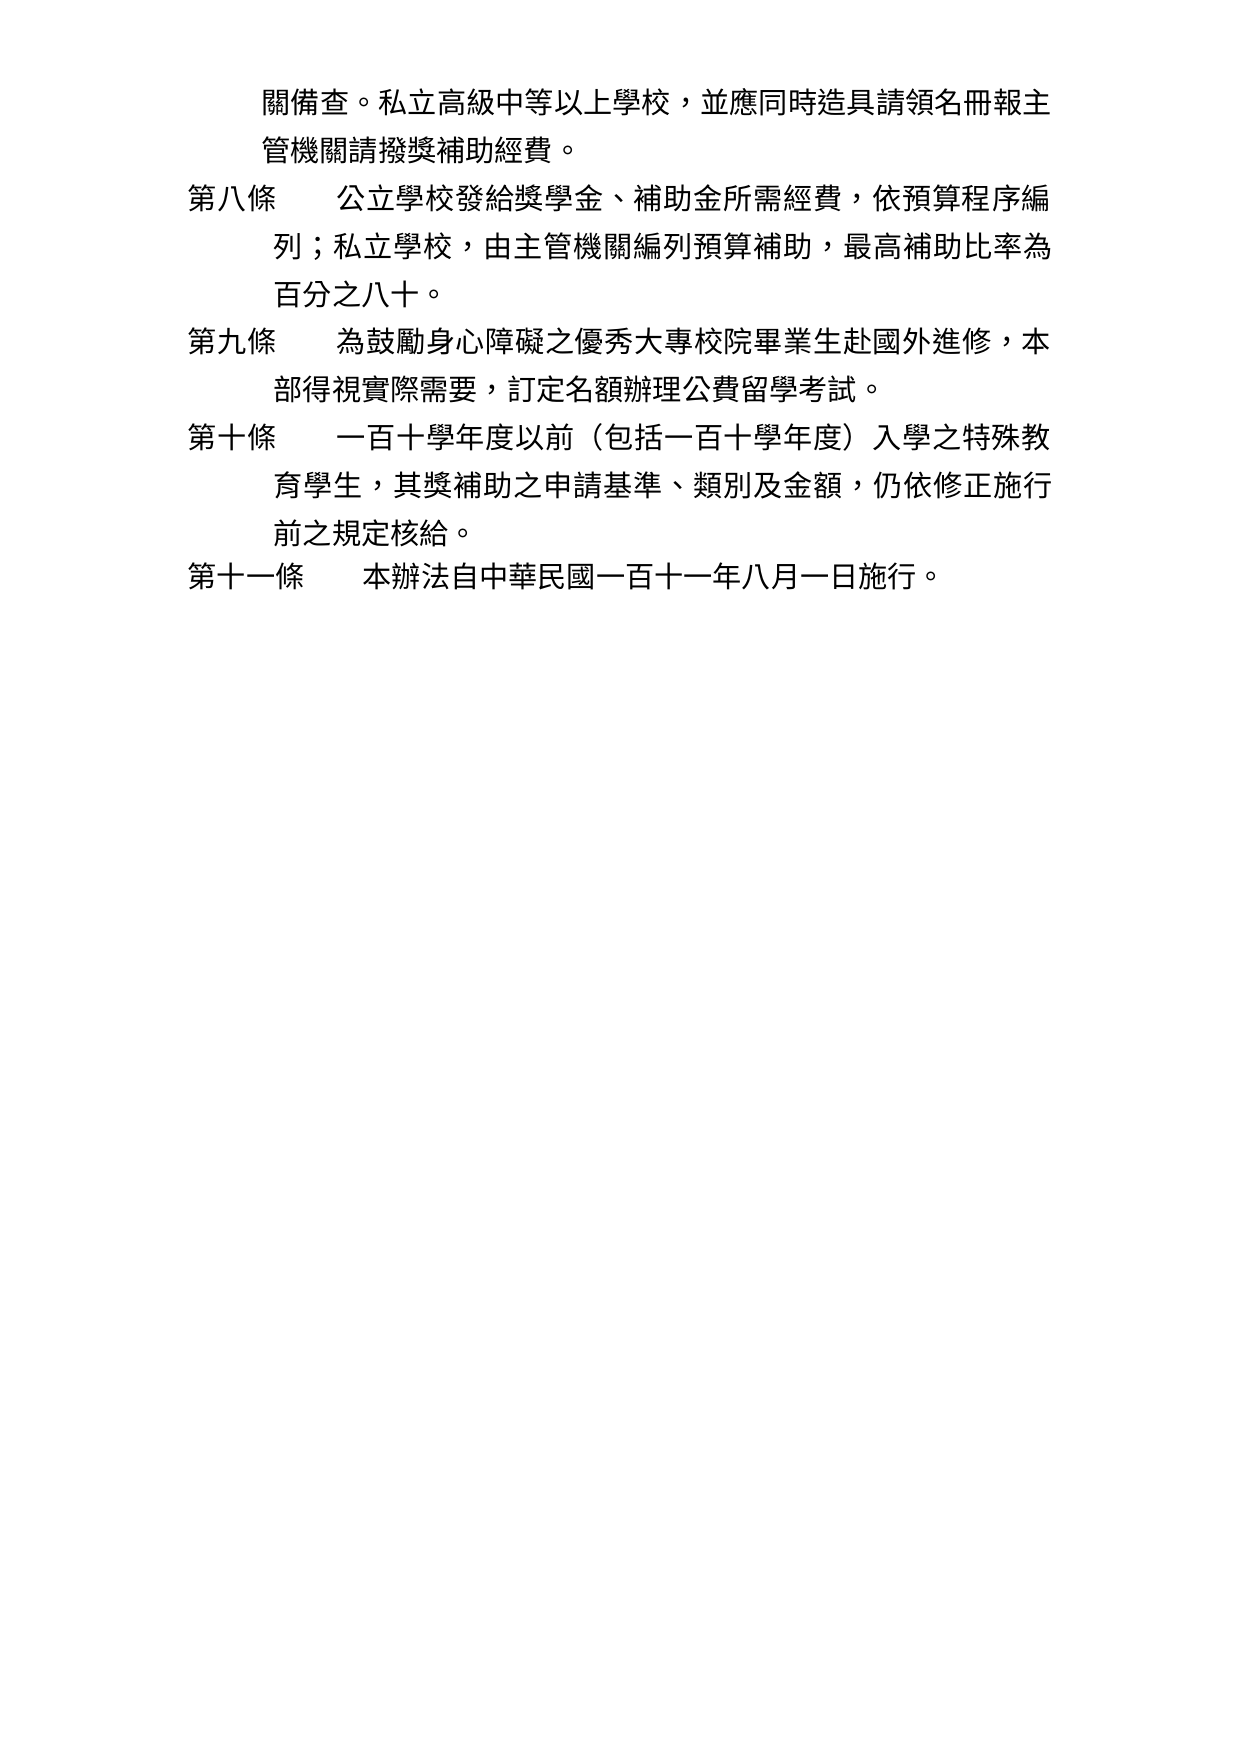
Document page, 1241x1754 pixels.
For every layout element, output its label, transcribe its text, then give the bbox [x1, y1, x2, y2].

text 關備查。私立高級中等以上學校，並應同時造具請領名冊報主管機關請撥獎補助經費。 [261, 75, 1053, 171]
text 第十條 一百十學年度以前（包括一百十學年度）入學之特殊教育學生，其獎補助之申請基準、類別及金額，仍依修正施行前之規定核給。 [187, 410, 1053, 554]
text 第九條 為鼓勵身心障礙之優秀大專校院畢業生赴國外進修，本部得視實際需要，訂定名額辦理公費留學考試。 [187, 314, 1053, 410]
text 第十一條 本辦法自中華民國一百十一年八月一日施行。 [187, 554, 1053, 596]
text 第八條 公立學校發給獎學金、補助金所需經費，依預算程序編列；私立學校，由主管機關編列預算補助，最高補助比率為百分之八十。 [187, 171, 1053, 314]
